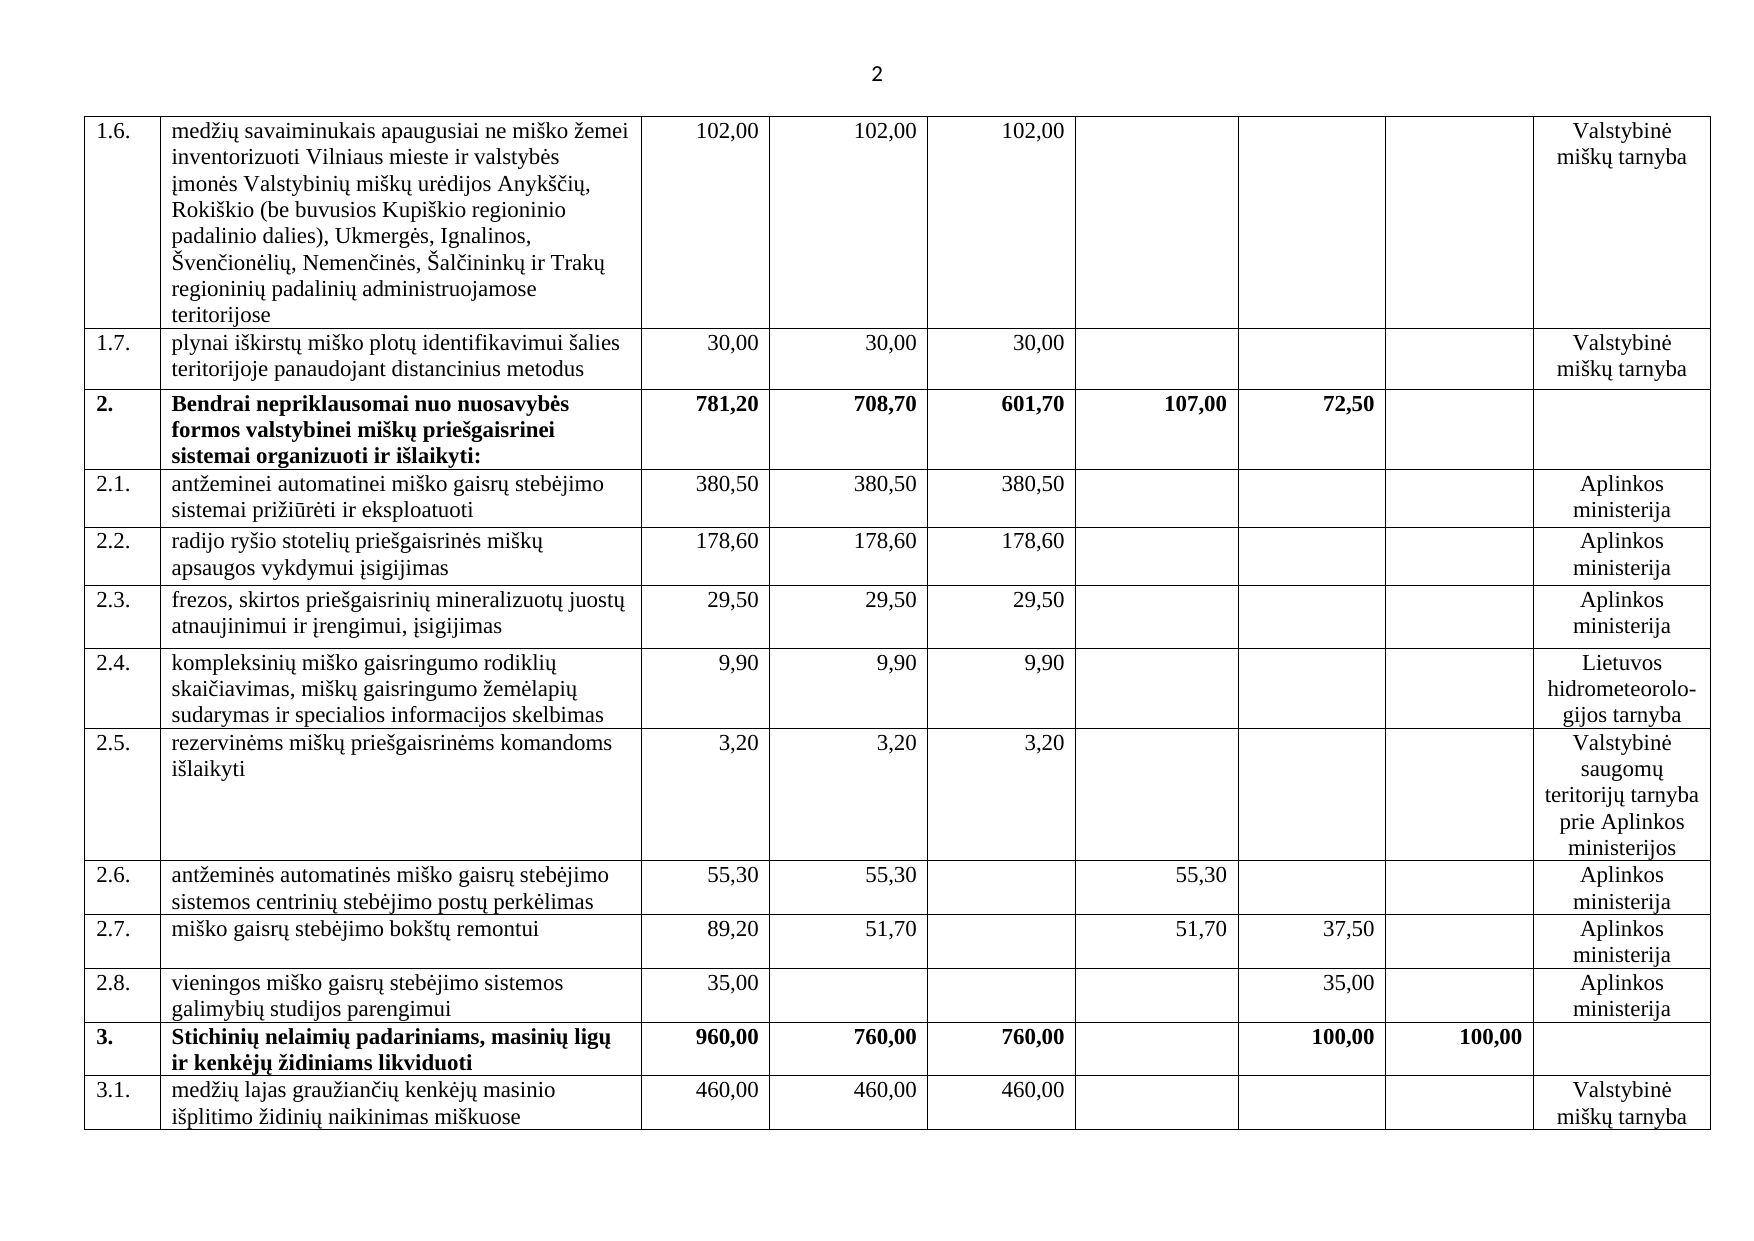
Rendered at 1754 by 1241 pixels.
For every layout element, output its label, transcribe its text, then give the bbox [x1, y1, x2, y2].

table_cell [1239, 528, 1385, 585]
table_cell miško gaisrų stebėjimo bokštų remontui [161, 915, 641, 968]
table_cell [770, 969, 927, 1022]
table_cell 100,00 [1239, 1023, 1385, 1075]
table_cell 460,00 [928, 1076, 1075, 1129]
table_cell Valstybinė miškų tarnyba [1534, 329, 1710, 389]
table_cell 2.3. [85, 586, 160, 647]
table_cell 2.4. [85, 649, 160, 728]
table_cell [1239, 1076, 1385, 1129]
table_cell 3.1. [85, 1076, 160, 1129]
table_cell 51,70 [770, 915, 927, 968]
table_cell Stichinių nelaimių padariniams, masinių ligų ir kenkėjų židiniams likviduoti [161, 1023, 641, 1075]
table_cell 100,00 [1386, 1023, 1533, 1075]
table_cell vieningos miško gaisrų stebėjimo sistemos galimybių studijos parengimui [161, 969, 641, 1022]
table_cell 55,30 [642, 861, 769, 914]
table_cell [1239, 117, 1385, 328]
table_cell 29,50 [928, 586, 1075, 647]
table_cell 9,90 [928, 649, 1075, 728]
table_cell 30,00 [928, 329, 1075, 389]
table_cell Aplinkos ministerija [1534, 528, 1710, 585]
table_cell 30,00 [770, 329, 927, 389]
table_cell 781,20 [642, 390, 769, 469]
table_cell [1239, 861, 1385, 914]
table_cell 9,90 [642, 649, 769, 728]
table_cell [1386, 969, 1533, 1022]
table_cell 960,00 [642, 1023, 769, 1075]
table_cell 380,50 [928, 470, 1075, 527]
table_cell 178,60 [770, 528, 927, 585]
table_cell kompleksinių miško gaisringumo rodiklių skaičiavimas, miškų gaisringumo žemėlapių sudarymas ir specialios informacijos skelbimas [161, 649, 641, 728]
table_cell [1239, 470, 1385, 527]
table_cell [928, 969, 1075, 1022]
table_cell 380,50 [770, 470, 927, 527]
table_cell 1.6. [85, 117, 160, 328]
table_cell 9,90 [770, 649, 927, 728]
table_cell 2.2. [85, 528, 160, 585]
table_cell [1076, 729, 1238, 860]
table_cell 2.5. [85, 729, 160, 860]
table_cell 2.1. [85, 470, 160, 527]
table_cell Bendrai nepriklausomai nuo nuosavybės formos valstybinei miškų priešgaisrinei sistemai organizuoti ir išlaikyti: [161, 390, 641, 469]
table_cell 178,60 [642, 528, 769, 585]
table_cell [1076, 528, 1238, 585]
table_cell 51,70 [1076, 915, 1238, 968]
table_cell [1076, 1076, 1238, 1129]
table_cell 2.7. [85, 915, 160, 968]
table_cell 72,50 [1239, 390, 1385, 469]
table_cell [1076, 1023, 1238, 1075]
table_cell Valstybinė miškų tarnyba [1534, 117, 1710, 328]
table_cell frezos, skirtos priešgaisrinių mineralizuotų juostų atnaujinimui ir įrengimui, įsigijimas [161, 586, 641, 647]
table_cell Lietuvos hidrometeorolo-gijos tarnyba [1534, 649, 1710, 728]
table_cell [1534, 390, 1710, 469]
table_cell 380,50 [642, 470, 769, 527]
table_cell [1386, 329, 1533, 389]
table_cell [1386, 117, 1533, 328]
table_cell [1239, 649, 1385, 728]
table_cell 35,00 [1239, 969, 1385, 1022]
table_cell 601,70 [928, 390, 1075, 469]
table_cell [1386, 390, 1533, 469]
table_cell 460,00 [770, 1076, 927, 1129]
table_cell [1386, 1076, 1533, 1129]
table_cell [1076, 586, 1238, 647]
table_cell 178,60 [928, 528, 1075, 585]
table_cell [1534, 1023, 1710, 1075]
table_cell 2.8. [85, 969, 160, 1022]
table_cell plynai iškirstų miško plotų identifikavimui šalies teritorijoje panaudojant distancinius metodus [161, 329, 641, 389]
table_cell 102,00 [642, 117, 769, 328]
table_cell 102,00 [928, 117, 1075, 328]
table_cell [1386, 528, 1533, 585]
table_cell 3. [85, 1023, 160, 1075]
table_cell [928, 915, 1075, 968]
table_cell 89,20 [642, 915, 769, 968]
table_cell 3,20 [642, 729, 769, 860]
table_cell [1076, 649, 1238, 728]
table_cell 55,30 [1076, 861, 1238, 914]
table_cell 55,30 [770, 861, 927, 914]
table_cell Valstybinė miškų tarnyba [1534, 1076, 1710, 1129]
table_cell medžių lajas graužiančių kenkėjų masinio išplitimo židinių naikinimas miškuose [161, 1076, 641, 1129]
table_cell 35,00 [642, 969, 769, 1022]
table_cell 760,00 [770, 1023, 927, 1075]
table_cell 708,70 [770, 390, 927, 469]
table_cell Aplinkos ministerija [1534, 915, 1710, 968]
table_cell [1076, 969, 1238, 1022]
table_cell Valstybinė saugomų teritorijų tarnyba prie Aplinkos ministerijos [1534, 729, 1710, 860]
table_cell 29,50 [770, 586, 927, 647]
table_cell [1386, 915, 1533, 968]
table_cell Aplinkos ministerija [1534, 586, 1710, 647]
table_cell [1076, 117, 1238, 328]
table_cell [1386, 729, 1533, 860]
table_cell [1386, 861, 1533, 914]
table_cell radijo ryšio stotelių priešgaisrinės miškų apsaugos vykdymui įsigijimas [161, 528, 641, 585]
table_cell 1.7. [85, 329, 160, 389]
table_cell 29,50 [642, 586, 769, 647]
table_cell [928, 861, 1075, 914]
table_cell 3,20 [928, 729, 1075, 860]
table_cell [1239, 329, 1385, 389]
table_cell medžių savaiminukais apaugusiai ne miško žemei inventorizuoti Vilniaus mieste ir valstybės įmonės Valstybinių miškų urėdijos Anykščių, Rokiškio (be buvusios Kupiškio regioninio padalinio dalies), Ukmergės, Ignalinos, Švenčionėlių, Nemenčinės, Šalčininkų ir Trakų regioninių padalinių administruojamose teritorijose [161, 117, 641, 328]
table_cell [1239, 729, 1385, 860]
table_cell 2. [85, 390, 160, 469]
table_cell 30,00 [642, 329, 769, 389]
table_cell 460,00 [642, 1076, 769, 1129]
table_cell 2.6. [85, 861, 160, 914]
table_cell 107,00 [1076, 390, 1238, 469]
table_cell [1386, 586, 1533, 647]
table_cell 102,00 [770, 117, 927, 328]
table_cell 3,20 [770, 729, 927, 860]
table_cell 37,50 [1239, 915, 1385, 968]
table_cell [1076, 470, 1238, 527]
table_cell [1239, 586, 1385, 647]
table_cell [1076, 329, 1238, 389]
table_cell Aplinkos ministerija [1534, 470, 1710, 527]
table_cell antžeminės automatinės miško gaisrų stebėjimo sistemos centrinių stebėjimo postų perkėlimas [161, 861, 641, 914]
table_cell rezervinėms miškų priešgaisrinėms komandoms išlaikyti [161, 729, 641, 860]
table_cell Aplinkos ministerija [1534, 861, 1710, 914]
table_cell 760,00 [928, 1023, 1075, 1075]
table_cell [1386, 649, 1533, 728]
table_cell [1386, 470, 1533, 527]
table_cell antžeminei automatinei miško gaisrų stebėjimo sistemai prižiūrėti ir eksploatuoti [161, 470, 641, 527]
table_cell Aplinkos ministerija [1534, 969, 1710, 1022]
